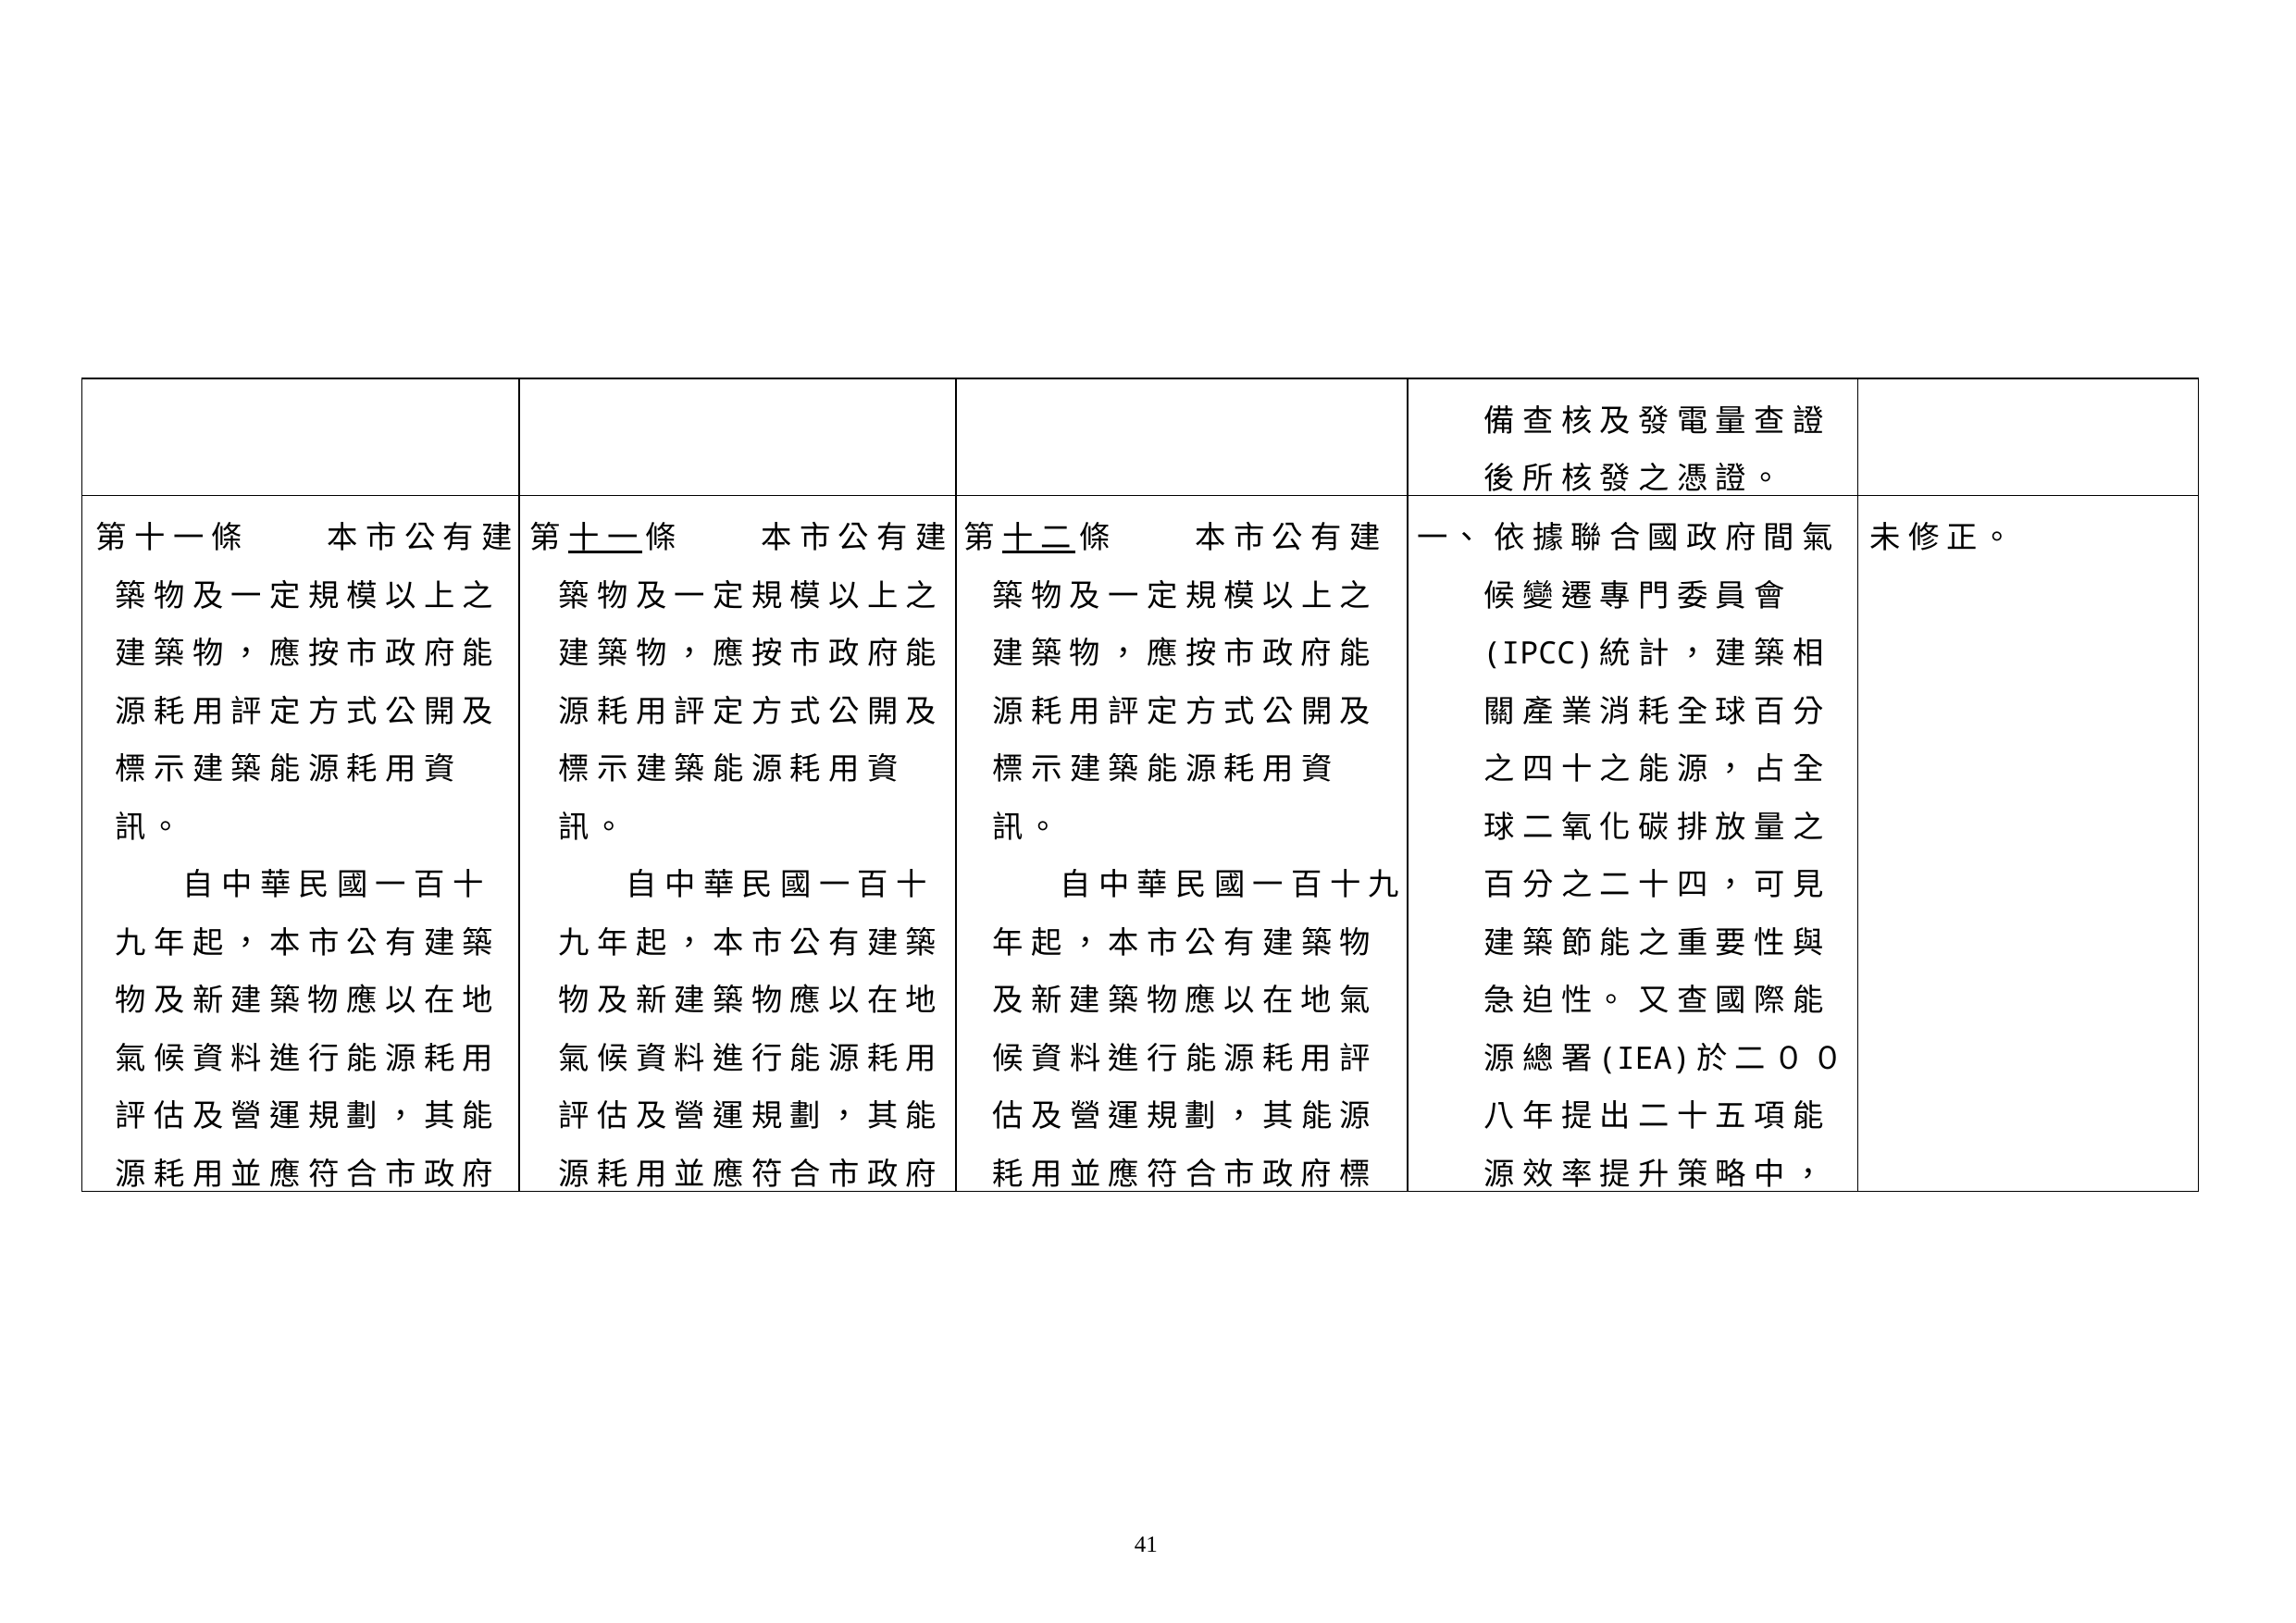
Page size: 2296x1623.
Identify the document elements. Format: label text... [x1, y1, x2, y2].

table_cell 一、依據聯合國政府間氣候變遷專門委員會(IPCC)統計，建築相關產業消耗全球百分之四十之能源，占全球二氧化碳排放量之百分之二十四，可見建築節能之重要性與急迫性。又查國際能源總署(IEA)於二００八年提出二十五項能源效率提升策略中， [1409, 496, 1857, 1190]
table_cell 未修正。 [1858, 496, 2198, 1190]
table_cell 備查核及發電量查證後所核發之憑證。 [1409, 379, 1857, 495]
table_cell [957, 379, 1407, 495]
table_cell 第十二條 本市公有建築物及一定規模以上之建築物，應按市政府能源耗用評定方式公開及標示建築能源耗用資訊。 自中華民國一百十九年起，本市公有建築物及新建築物應以在地氣候資料進行能源耗用評估及營運規劃，其能源耗用並應符合市政府標 [957, 496, 1407, 1190]
table_cell [1858, 379, 2198, 495]
table_cell 第十一條 本市公有建築物及一定規模以上之建築物，應按市政府能源耗用評定方式公開及標示建築能源耗用資訊。 自中華民國一百十九年起，本市公有建築物及新建築物應以在地氣候資料進行能源耗用評估及營運規劃，其能源耗用並應符合市政府 [520, 496, 955, 1190]
table_cell 第十一條 本市公有建築物及一定規模以上之建築物，應按市政府能源耗用評定方式公開及標示建築能源耗用資訊。 自中華民國一百十九年起，本市公有建築物及新建築物應以在地氣候資料進行能源耗用評估及營運規劃，其能源耗用並應符合市政府 [82, 496, 518, 1190]
table_cell [82, 379, 518, 495]
table_cell [520, 379, 955, 495]
